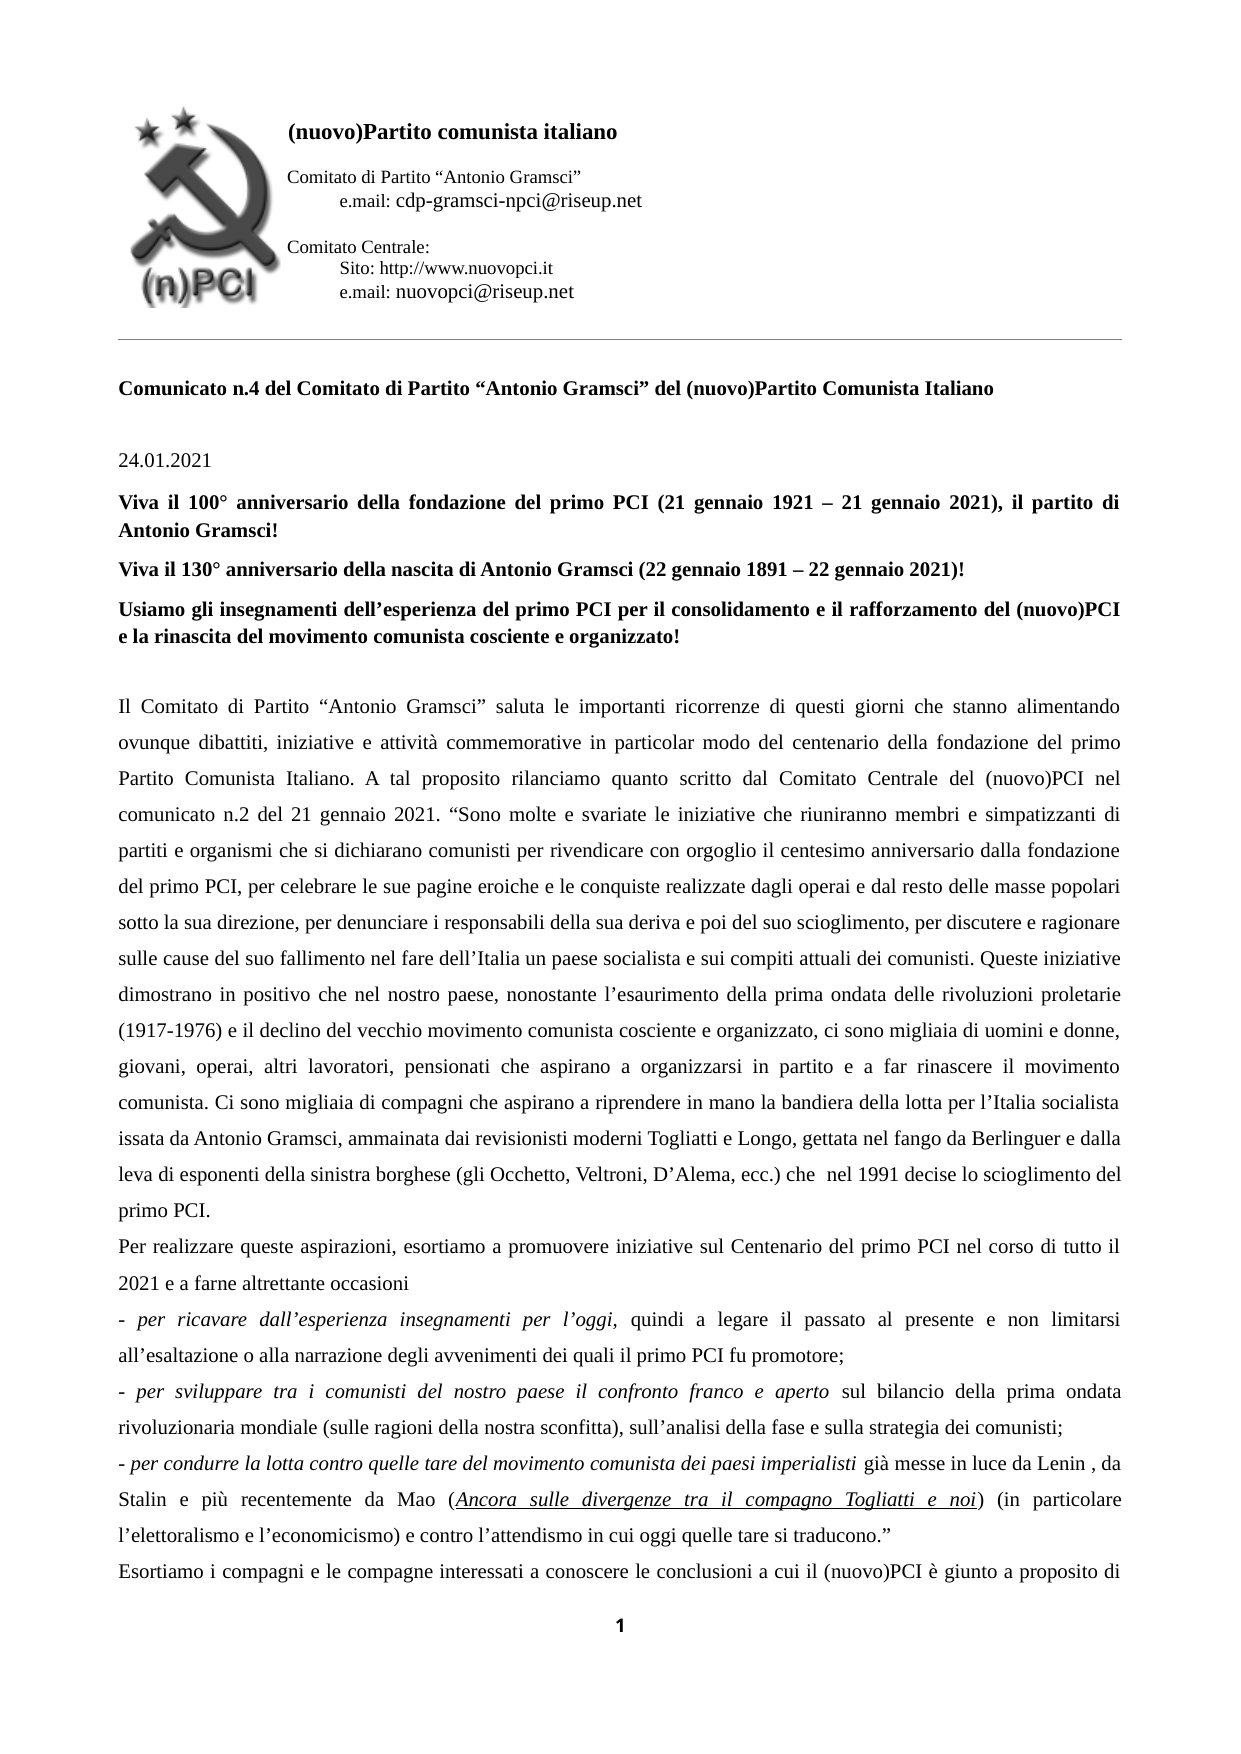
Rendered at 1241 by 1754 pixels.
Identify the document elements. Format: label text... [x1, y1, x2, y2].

text - per condurre la lotta contro quelle tare del movimento comunista dei paesi imperialisti già messe in luce da Lenin , da Stalin e più recentemente da Mao (Ancora sulle divergenze tra il compagno Togliatti e noi) (in particolare l’elettoralismo e l’economicismo) e contro l’attendismo in cui oggi quelle tare si traducono.” [118, 1451, 1122, 1547]
text Viva il 100° anniversario della fondazione del primo PCI (21 gennaio 1921 – 21 gennaio 2021), il partito di Antonio Gramsci! [118, 490, 1122, 542]
text Esortiamo i compagni e le compagne interessati a conoscere le conclusioni a cui il (nuovo)PCI è giunto a proposito di [118, 1559, 1122, 1583]
picture [128, 102, 281, 308]
text Sito: http://www.nuovopci.it [339, 257, 1122, 279]
text Viva il 130° anniversario della nascita di Antonio Gramsci (22 gennaio 1891 – 22 gennaio 2021)! [118, 557, 1122, 581]
text - per ricavare dall’esperienza insegnamenti per l’oggi, quindi a legare il passato al presente e non limitarsi all’esaltazione o alla narrazione degli avvenimenti dei quali il primo PCI fu promotore; [118, 1306, 1122, 1367]
text Comitato Centrale: [281, 236, 1122, 257]
text Comitato di Partito “Antonio Gramsci” [287, 166, 1122, 188]
text (nuovo)Partito comunista italiano [281, 118, 1122, 144]
text 24.01.2021 [118, 448, 1122, 472]
text Comunicato n.4 del Comitato di Partito “Antonio Gramsci” del (nuovo)Partito Comunista Italiano [118, 376, 1122, 400]
text Il Comitato di Partito “Antonio Gramsci” saluta le importanti ricorrenze di questi giorni che stanno alimentando ovunque dibattiti, iniziative e attività commemorative in particolar modo del centenario della fondazione del primo Partito Comunista Italiano. A tal proposito rilanciamo quanto scritto dal Comitato Centrale del (nuovo)PCI nel comunicato n.2 del 21 gennaio 2021. “Sono molte e svariate le iniziative che riuniranno membri e simpatizzanti di partiti e organismi che si dichiarano comunisti per rivendicare con orgoglio il centesimo anniversario dalla fondazione del primo PCI, per celebrare le sue pagine eroiche e le conquiste realizzate dagli operai e dal resto delle masse popolari sotto la sua direzione, per denunciare i responsabili della sua deriva e poi del suo scioglimento, per discutere e ragionare sulle cause del suo fallimento nel fare dell’Italia un paese socialista e sui compiti attuali dei comunisti. Queste iniziative dimostrano in positivo che nel nostro paese, nonostante l’esaurimento della prima ondata delle rivoluzioni proletarie (1917-1976) e il declino del vecchio movimento comunista cosciente e organizzato, ci sono migliaia di uomini e donne, giovani, operai, altri lavoratori, pensionati che aspirano a organizzarsi in partito e a far rinascere il movimento comunista. Ci sono migliaia di compagni che aspirano a riprendere in mano la bandiera della lotta per l’Italia socialista issata da Antonio Gramsci, ammainata dai revisionisti moderni Togliatti e Longo, gettata nel fango da Berlinguer e dalla leva di esponenti della sinistra borghese (gli Occhetto, Veltroni, D’Alema, ecc.) che nel 1991 decise lo scioglimento del primo PCI. [118, 694, 1122, 1222]
text e.mail: cdp-gramsci-npci@riseup.net [339, 188, 1122, 212]
text - per sviluppare tra i comunisti del nostro paese il confronto franco e aperto sul bilancio della prima ondata rivoluzionaria mondiale (sulle ragioni della nostra sconfitta), sull’analisi della fase e sulla strategia dei comunisti; [118, 1378, 1122, 1439]
text Per realizzare queste aspirazioni, esortiamo a promuovere iniziative sul Centenario del primo PCI nel corso di tutto il 2021 e a farne altrettante occasioni [118, 1234, 1122, 1294]
text e.mail: nuovopci@riseup.net [339, 279, 1122, 303]
text Usiamo gli insegnamenti dell’esperienza del primo PCI per il consolidamento e il rafforzamento del (nuovo)PCI e la rinascita del movimento comunista cosciente e organizzato! [118, 597, 1122, 648]
